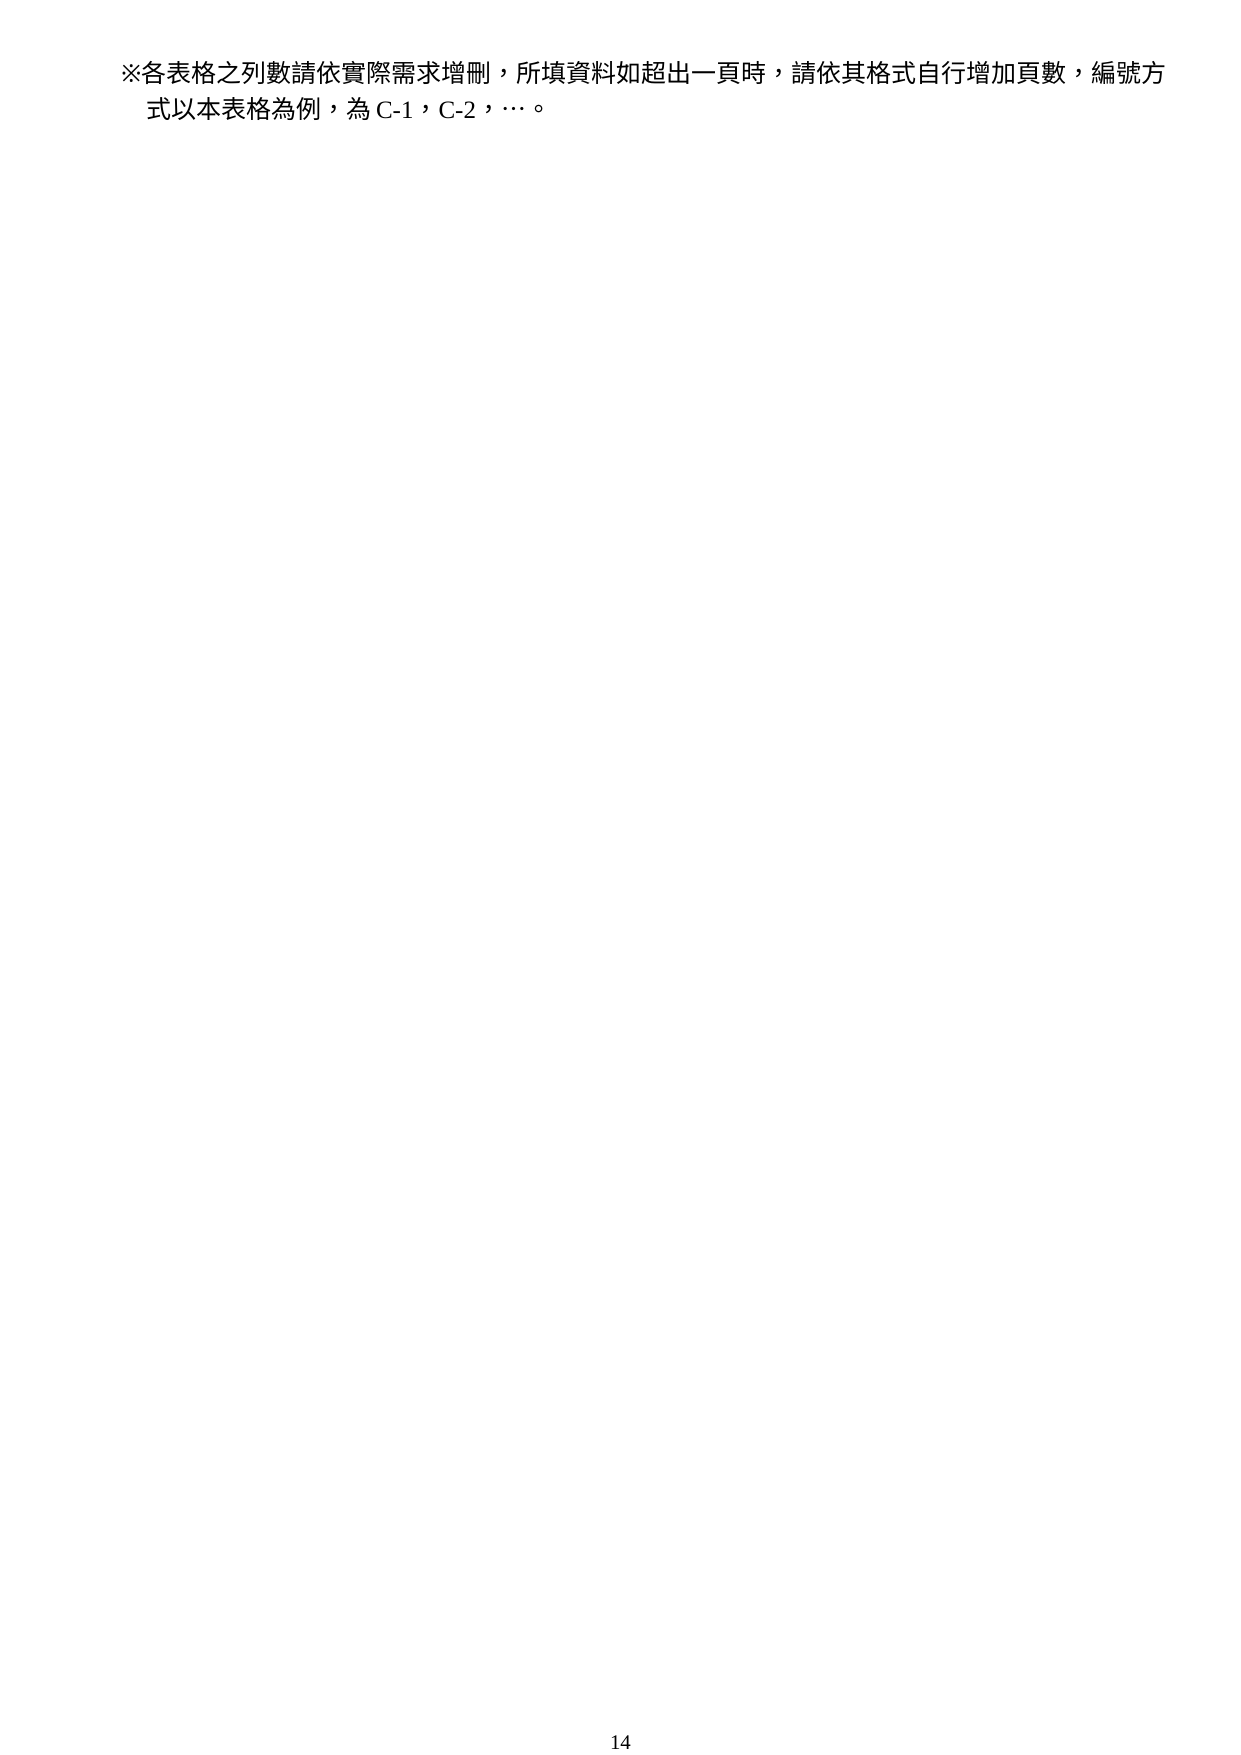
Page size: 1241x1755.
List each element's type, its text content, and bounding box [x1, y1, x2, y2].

text ※各表格之列數請依實際需求增刪，所填資料如超出一頁時，請依其格式自行增加頁數，編號方式以本表格為例，為C-1，C-2，…。 [121, 53, 1169, 126]
